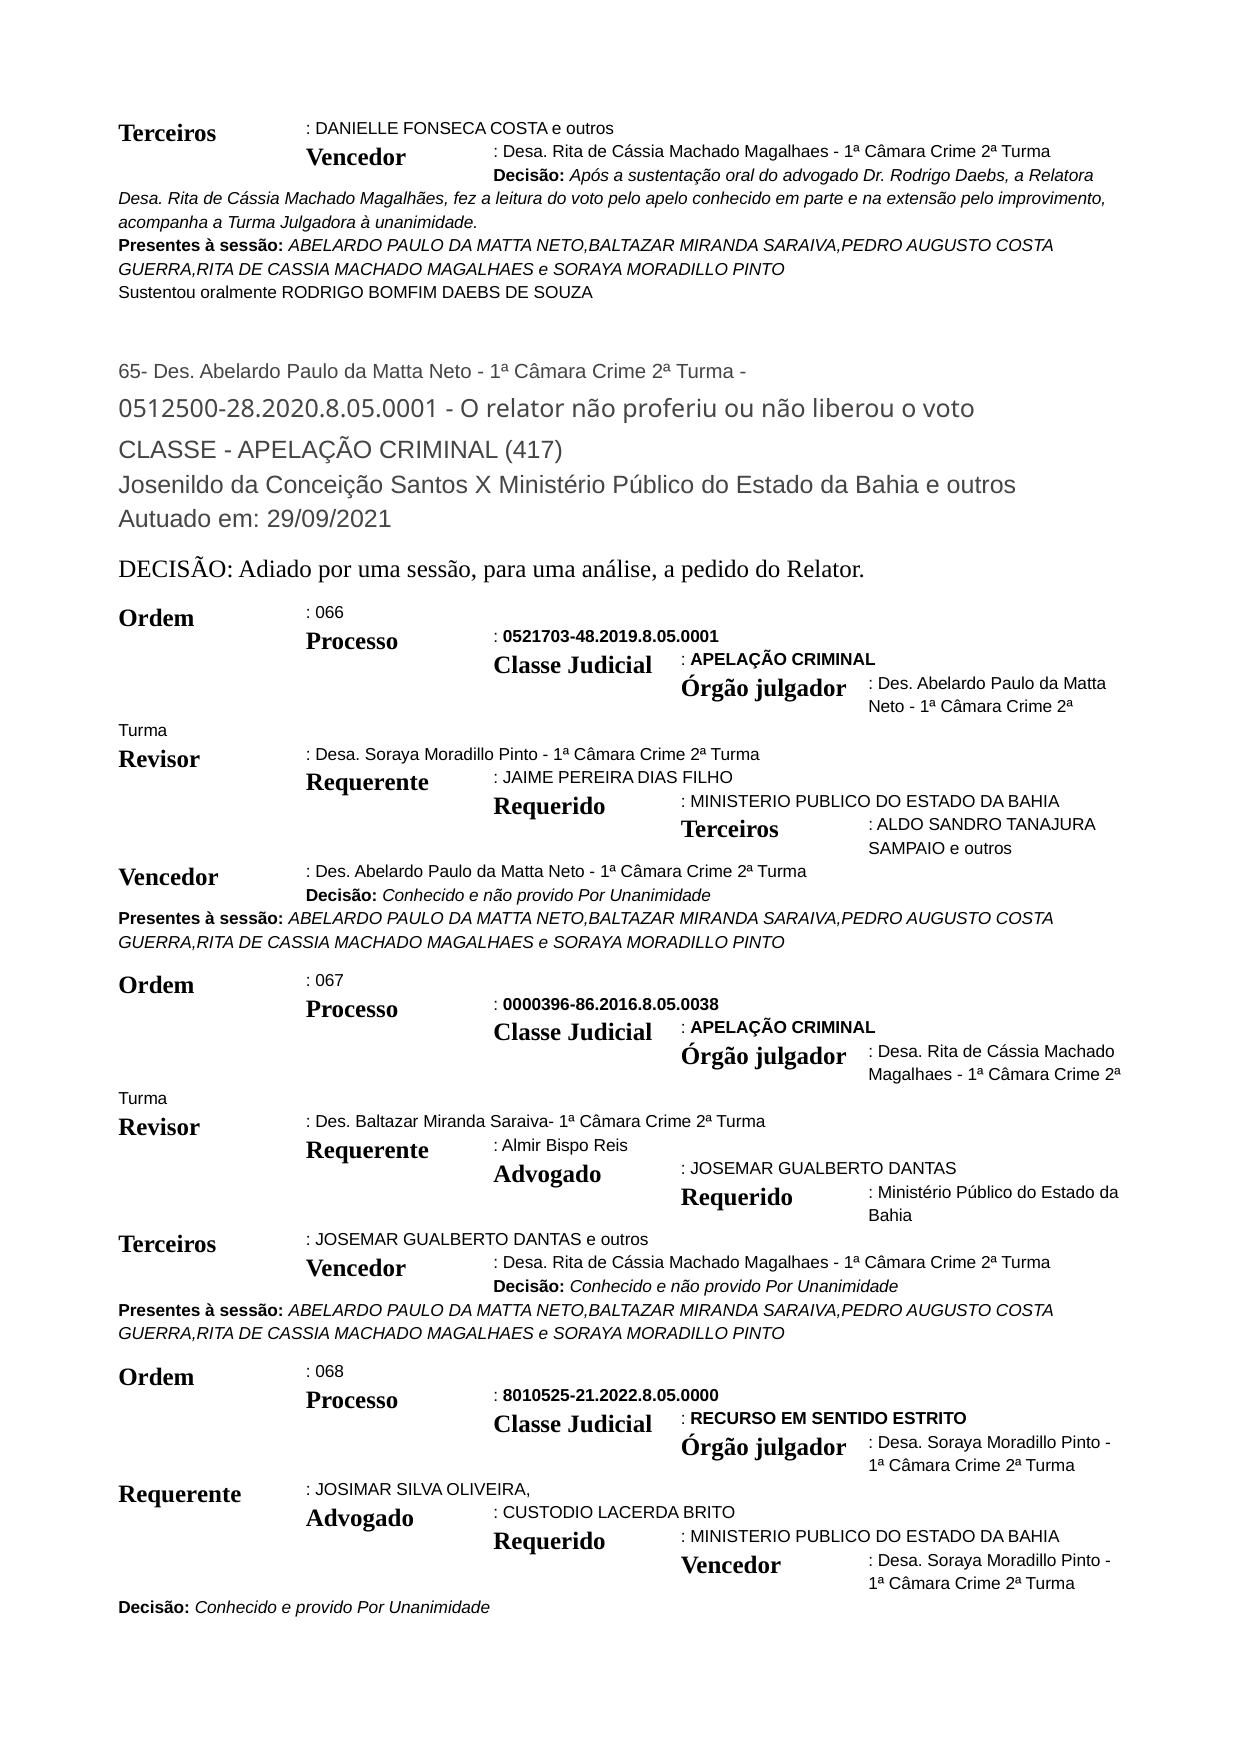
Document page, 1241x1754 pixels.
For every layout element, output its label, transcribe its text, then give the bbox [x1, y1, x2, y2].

text Decisão: Conhecido e não provido Por Unanimidade [118, 1276, 1122, 1296]
text [118, 1261, 306, 1273]
text : APELAÇÃO CRIMINAL [681, 650, 1122, 669]
text [118, 1002, 306, 1014]
text Classe Judicial [493, 1017, 681, 1046]
text Sustentou oralmente RODRIGO BOMFIM DAEBS DE SOUZA [118, 283, 1122, 303]
text Vencedor [306, 142, 493, 170]
text [118, 634, 306, 646]
text : JOSEMAR GUALBERTO DANTAS [681, 1159, 1122, 1178]
text Requerente [306, 767, 493, 796]
text Terceiros [118, 1229, 306, 1258]
text Presentes à sessão: ABELARDO PAULO DA MATTA NETO,BALTAZAR MIRANDA SARAIVA,PEDRO AUGUSTO COSTA GUERRA,RITA DE CASSIA MACHADO MAGALHAES e SORAYA MORADILLO PINTO [118, 909, 1122, 952]
text Requerente [306, 1135, 493, 1164]
text : Desa. Rita de Cássia Machado Magalhaes - 1ª Câmara Crime 2ª Turma [493, 142, 1122, 161]
text Órgão julgador [681, 1041, 868, 1070]
text : Ministério Público do Estado da Bahia [118, 1182, 1122, 1226]
text Presentes à sessão: ABELARDO PAULO DA MATTA NETO,BALTAZAR MIRANDA SARAIVA,PEDRO AUGUSTO COSTA GUERRA,RITA DE CASSIA MACHADO MAGALHAES e SORAYA MORADILLO PINTO [118, 236, 1122, 279]
text Terceiros [681, 814, 868, 843]
text : Desa. Soraya Moradillo Pinto - 1ª Câmara Crime 2ª Turma [118, 1550, 1122, 1593]
text Requerido [493, 791, 681, 820]
text Requerido [681, 1182, 868, 1211]
text Vencedor [681, 1550, 868, 1579]
text : MINISTERIO PUBLICO DO ESTADO DA BAHIA [681, 1526, 1122, 1546]
text : CUSTODIO LACERDA BRITO [493, 1503, 1122, 1523]
text Decisão: Conhecido e provido Por Unanimidade [118, 1597, 1122, 1617]
text : 068 [306, 1362, 1122, 1381]
text Advogado [493, 1159, 681, 1187]
text Órgão julgador [681, 1432, 868, 1461]
text : RECURSO EM SENTIDO ESTRITO [681, 1409, 1122, 1428]
text Decisão: Conhecido e não provido Por Unanimidade [118, 885, 1122, 905]
text : Desa. Rita de Cássia Machado Magalhaes - 1ª Câmara Crime 2ª Turma [493, 1253, 1122, 1273]
text Requerente [118, 1479, 306, 1508]
text Terceiros [118, 118, 306, 147]
text : JOSIMAR SILVA OLIVEIRA, [306, 1479, 1122, 1499]
text Ordem [118, 1362, 306, 1390]
text [118, 1409, 493, 1428]
text [118, 149, 306, 161]
text Decisão: Após a sustentação oral do advogado Dr. Rodrigo Daebs, a Relatora Desa. Rita de Cássia Machado Magalhães, fez a leitura do voto pelo apelo conhecido em parte e na extensão pelo improvimento, acompanha a Turma Julgadora à unanimidade. [118, 165, 1122, 232]
text : 067 [306, 970, 1122, 990]
text CLASSE - APELAÇÃO CRIMINAL (417) Josenildo da Conceição Santos X Ministério Público do Estado da Bahia e outros Autuado em: 29/09/2021 [118, 436, 1122, 533]
text : DANIELLE FONSECA COSTA e outros [306, 118, 1122, 138]
text Ordem [118, 603, 306, 631]
text [118, 791, 493, 811]
text : JOSEMAR GUALBERTO DANTAS e outros [306, 1229, 1122, 1249]
text [118, 650, 493, 669]
text Processo [306, 994, 493, 1023]
text Vencedor [306, 1253, 493, 1282]
text [118, 1511, 306, 1523]
text Revisor [118, 744, 306, 773]
text DECISÃO: Adiado por uma sessão, para uma análise, a pedido do Relator. [118, 554, 1122, 582]
text : Almir Bispo Reis [493, 1135, 1122, 1155]
text Requerido [493, 1526, 681, 1555]
text Órgão julgador [681, 673, 868, 702]
text Revisor [118, 1112, 306, 1140]
text : JAIME PEREIRA DIAS FILHO [493, 767, 1122, 787]
text Ordem [118, 970, 306, 999]
text : Des. Abelardo Paulo da Matta Neto - 1ª Câmara Crime 2ª Turma [118, 673, 1122, 740]
text [118, 1017, 493, 1037]
text : Desa. Soraya Moradillo Pinto - 1ª Câmara Crime 2ª Turma [118, 1432, 1122, 1476]
text Processo [306, 1385, 493, 1414]
text [118, 1526, 493, 1546]
text Processo [306, 626, 493, 655]
text [118, 1159, 493, 1178]
text [118, 1393, 306, 1405]
text Classe Judicial [493, 1409, 681, 1437]
text : MINISTERIO PUBLICO DO ESTADO DA BAHIA [681, 791, 1122, 811]
text 65- Des. Abelardo Paulo da Matta Neto - 1ª Câmara Crime 2ª Turma - [118, 359, 1122, 382]
text Classe Judicial [493, 650, 681, 678]
text : APELAÇÃO CRIMINAL [681, 1017, 1122, 1037]
text : ALDO SANDRO TANAJURA SAMPAIO e outros [118, 814, 1122, 858]
text : 8010525-21.2022.8.05.0000 [493, 1385, 1122, 1405]
subtitle 0512500-28.2020.8.05.0001 - O relator não proferiu ou não liberou o voto [118, 390, 1122, 424]
text Presentes à sessão: ABELARDO PAULO DA MATTA NETO,BALTAZAR MIRANDA SARAIVA,PEDRO AUGUSTO COSTA GUERRA,RITA DE CASSIA MACHADO MAGALHAES e SORAYA MORADILLO PINTO [118, 1300, 1122, 1343]
text : 0521703-48.2019.8.05.0001 [493, 626, 1122, 646]
text [118, 775, 306, 787]
text : 066 [306, 603, 1122, 622]
text : Des. Baltazar Miranda Saraiva- 1ª Câmara Crime 2ª Turma [306, 1112, 1122, 1131]
text : Desa. Soraya Moradillo Pinto - 1ª Câmara Crime 2ª Turma [306, 744, 1122, 764]
text : Des. Abelardo Paulo da Matta Neto - 1ª Câmara Crime 2ª Turma [306, 862, 1122, 881]
text Advogado [306, 1503, 493, 1532]
text [118, 1143, 306, 1155]
text : Desa. Rita de Cássia Machado Magalhaes - 1ª Câmara Crime 2ª Turma [118, 1041, 1122, 1108]
text Vencedor [118, 862, 306, 890]
text : 0000396-86.2016.8.05.0038 [493, 994, 1122, 1014]
